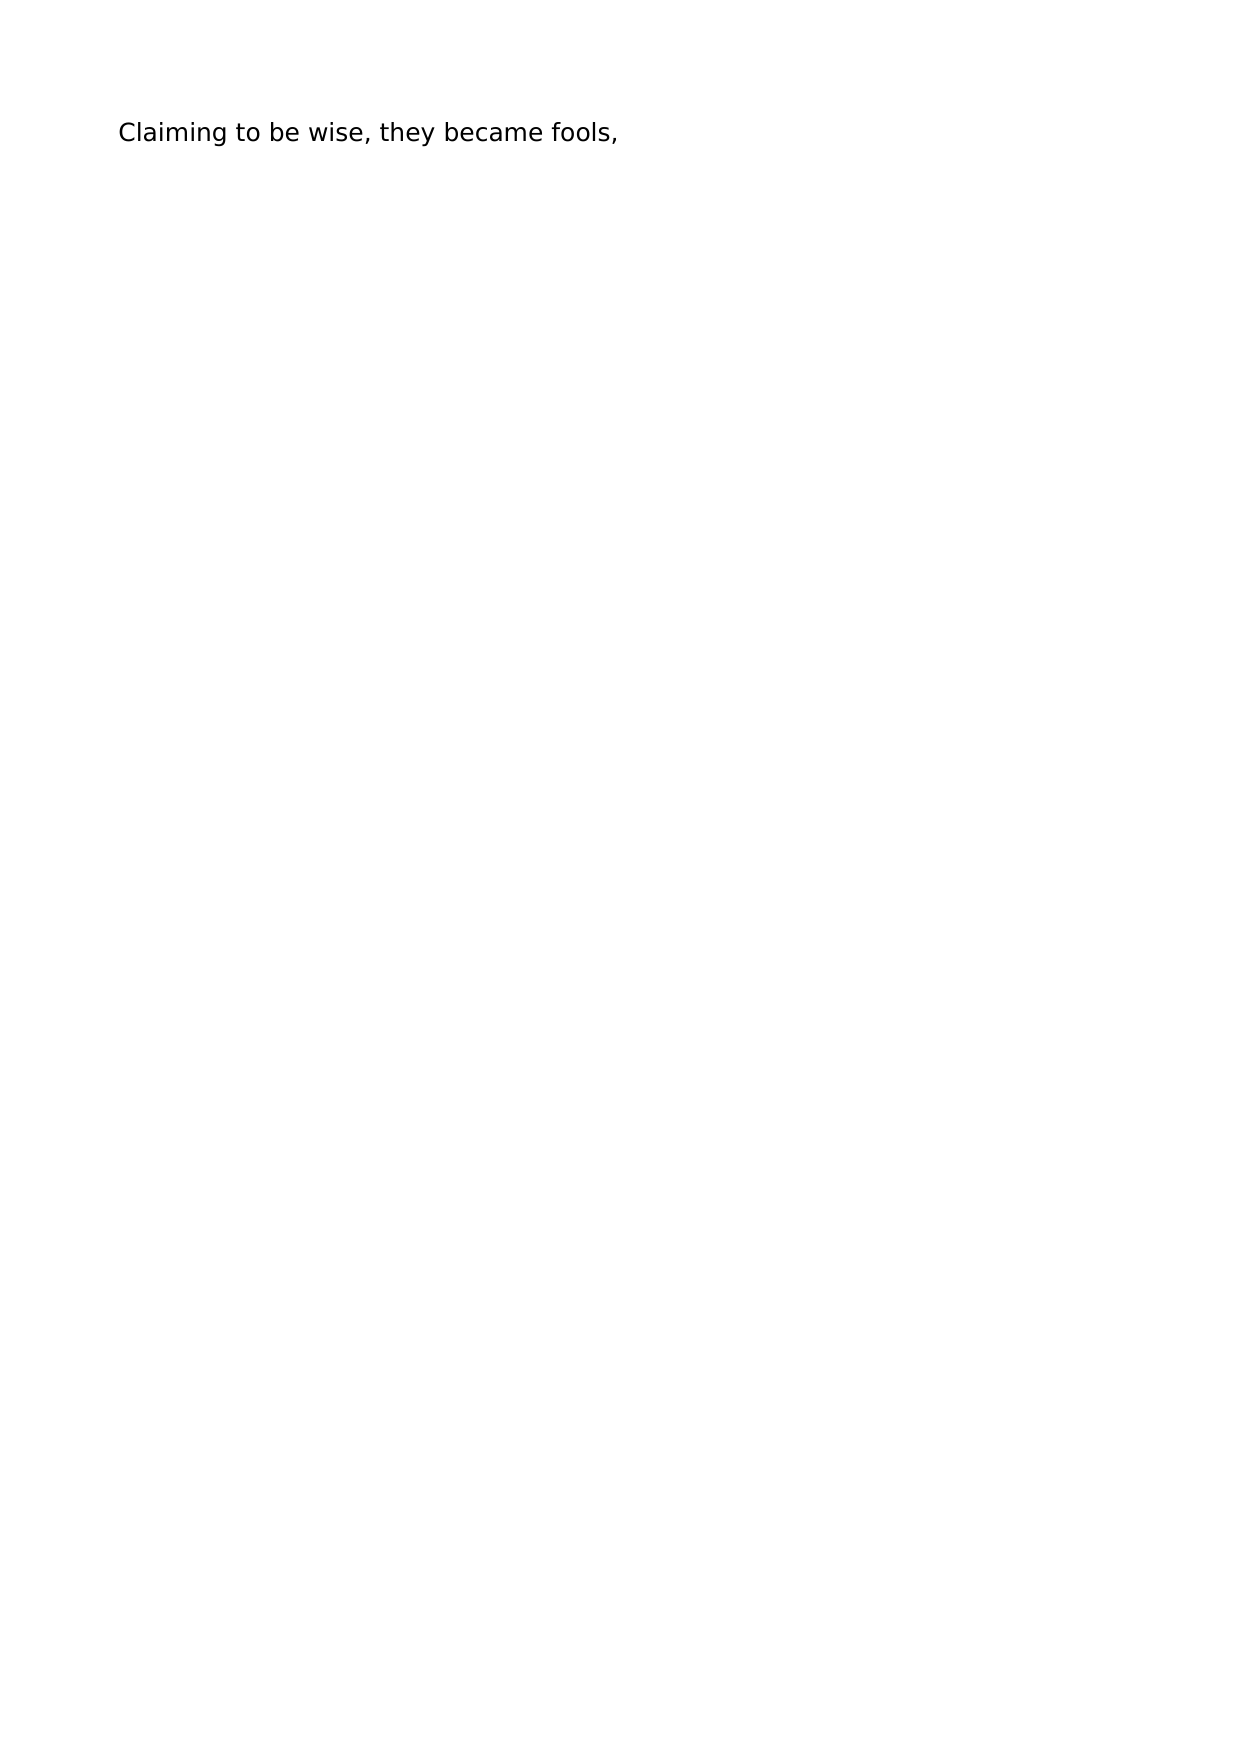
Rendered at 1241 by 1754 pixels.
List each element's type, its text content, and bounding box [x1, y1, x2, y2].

text Claiming to be wise, they became fools, [118, 118, 1122, 147]
